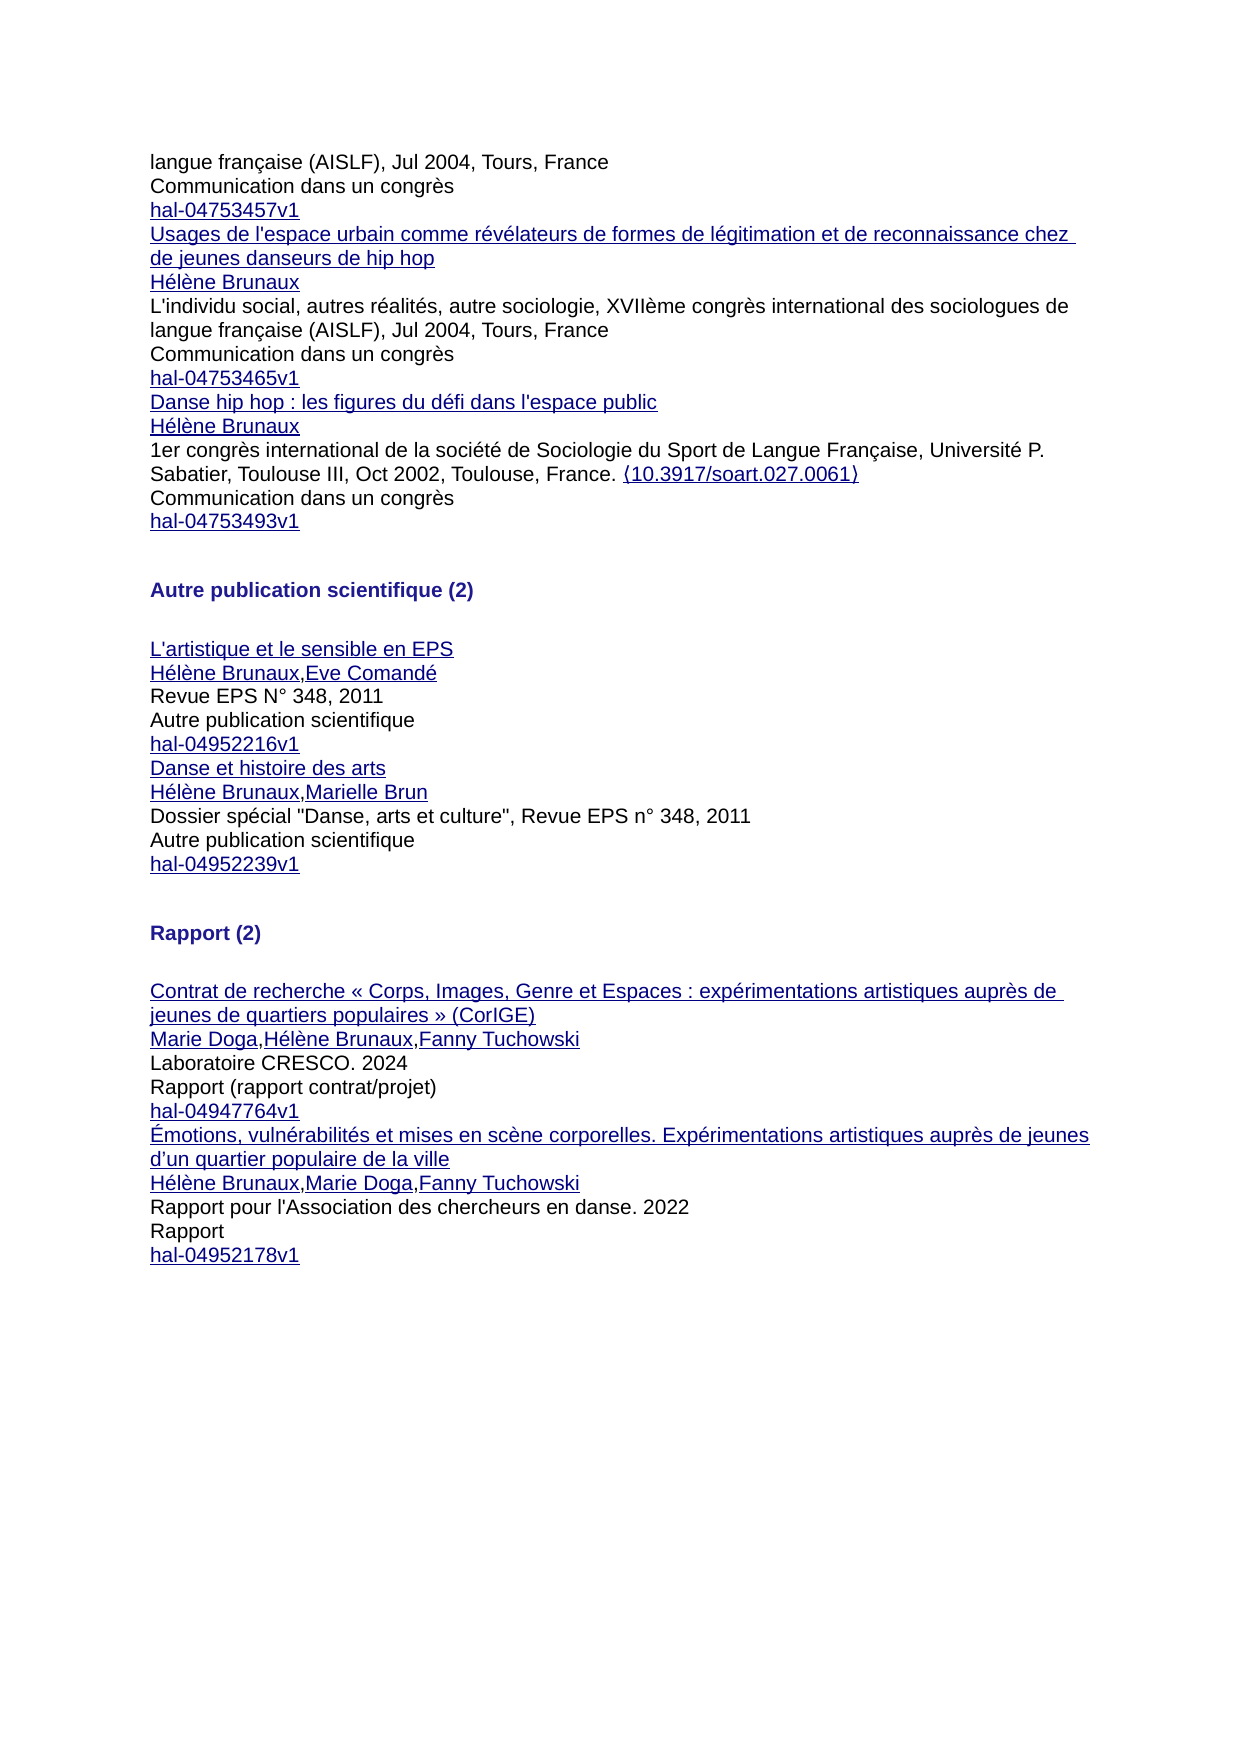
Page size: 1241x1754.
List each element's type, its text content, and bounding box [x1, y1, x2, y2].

table_cell Usages de l'espace urbain comme révélateurs de formes de légitimation et de reconnaissance chez de jeunes danseurs de hip hop Hélène Brunaux L'individu social, autres réalités, autre sociologie, XVIIème congrès international des sociologues de langue française (AISLF), Jul 2004, Tours, France Communication dans un congrès hal-04753465v1 [150, 222, 1090, 389]
subtitle Rapport (2) [150, 921, 1090, 945]
table_cell langue française (AISLF), Jul 2004, Tours, France Communication dans un congrès hal-04753457v1 [150, 150, 1090, 222]
subtitle Autre publication scientifique (2) [150, 578, 1090, 602]
table_header L'artistique et le sensible en EPS Hélène Brunaux,Eve Comandé Revue EPS N° 348, 2011 Autre publication scientifique hal-04952216v1 [150, 636, 1090, 756]
table_cell d’un quartier populaire de la ville Hélène Brunaux,Marie Doga,Fanny Tuchowski Rapport pour l'Association des chercheurs en danse. 2022 Rapport hal-04952178v1 [150, 1145, 1090, 1267]
table_cell Danse hip hop : les figures du défi dans l'espace public Hélène Brunaux 1er congrès international de la société de Sociologie du Sport de Langue Française, Université P. Sabatier, Toulouse III, Oct 2002, Toulouse, France. ⟨10.3917/soart.027.0061⟩ Communication dans un congrès hal-04753493v1 [150, 390, 1090, 533]
table_header Contrat de recherche « Corps, Images, Genre et Espaces : expérimentations artistiques auprès de jeunes de quartiers populaires » (CorIGE) Marie Doga,Hélène Brunaux,Fanny Tuchowski Laboratoire CRESCO. 2024 Rapport (rapport contrat/projet) hal-04947764v1 [150, 979, 1090, 1123]
table_cell Émotions, vulnérabilités et mises en scène corporelles. Expérimentations artistiques auprès de jeunes [150, 1123, 1090, 1144]
table_cell Danse et histoire des arts Hélène Brunaux,Marielle Brun Dossier spécial "Danse, arts et culture", Revue EPS n° 348, 2011 Autre publication scientifique hal-04952239v1 [150, 756, 1090, 876]
